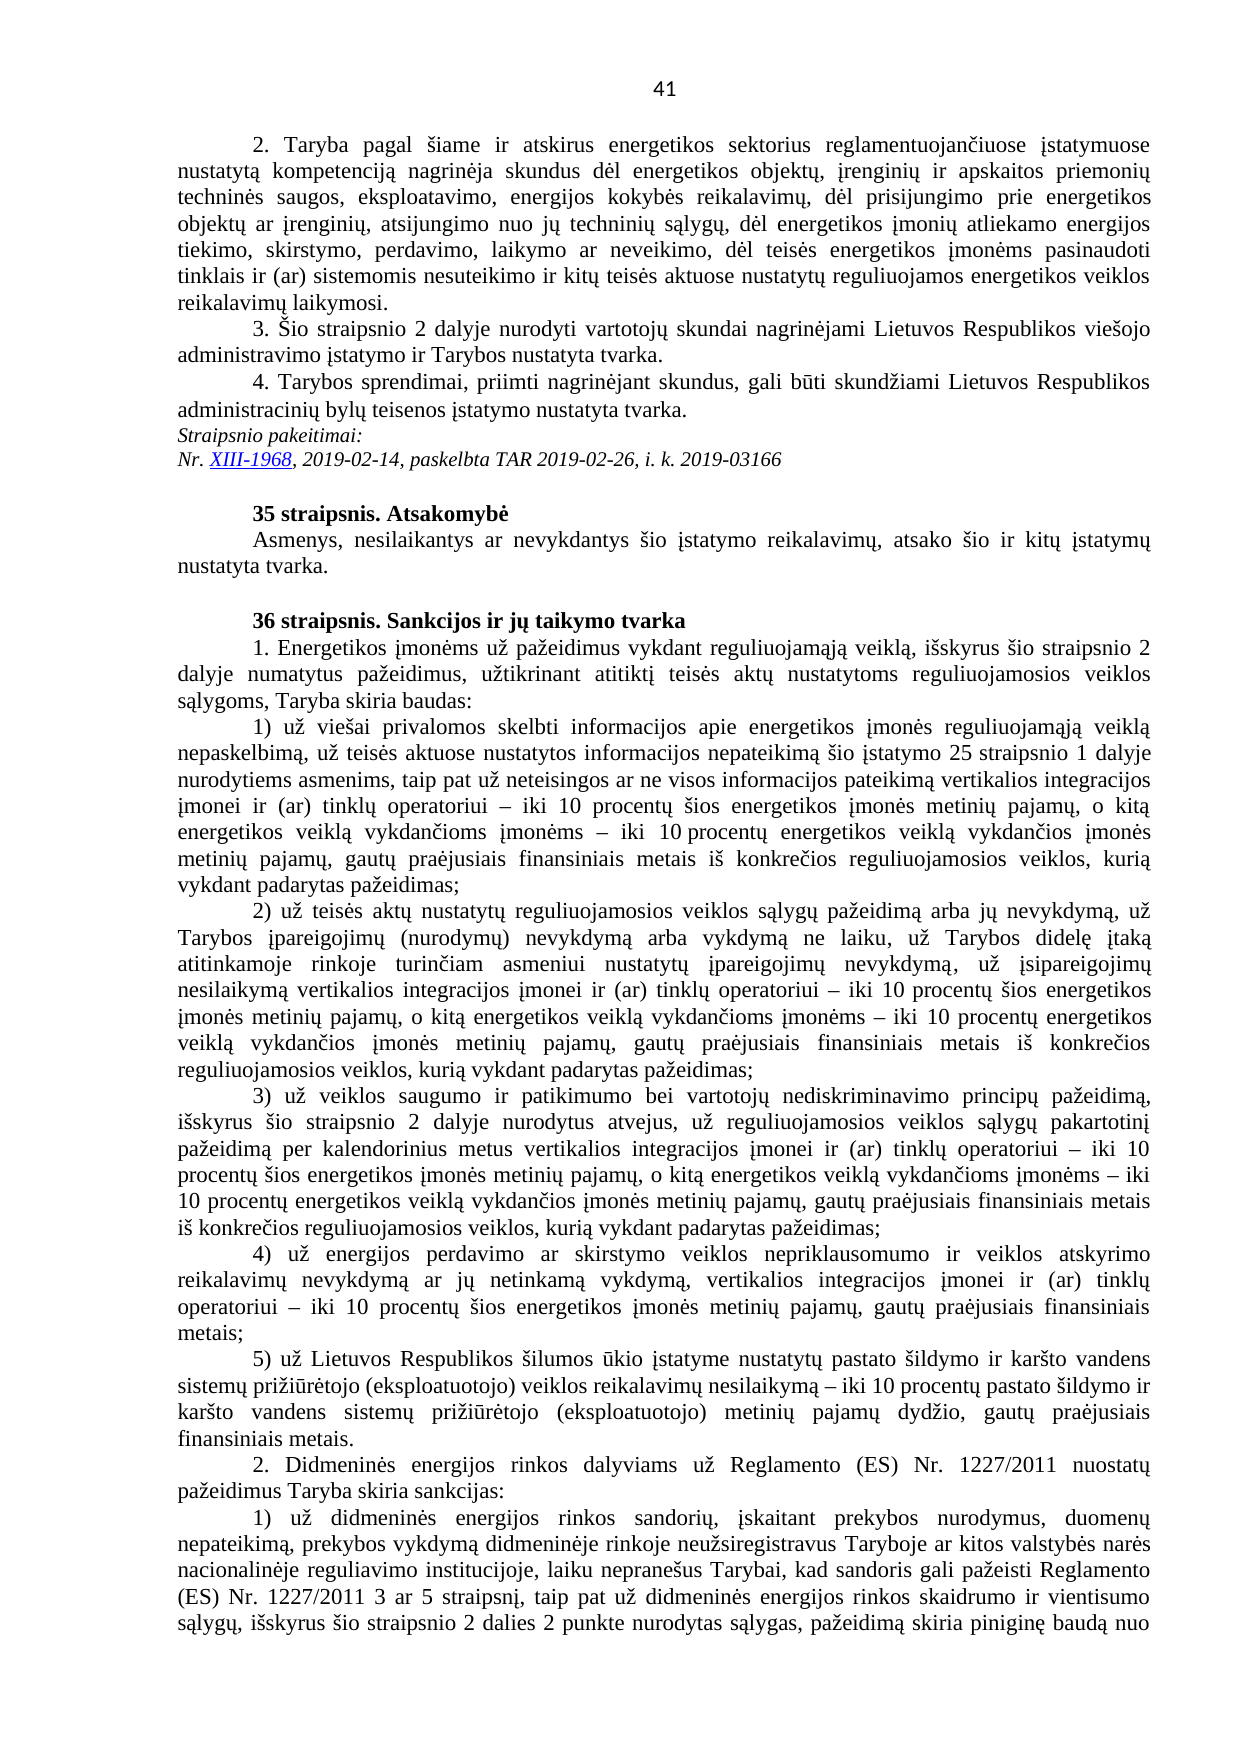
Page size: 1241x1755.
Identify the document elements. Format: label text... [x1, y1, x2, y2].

text 3) už veiklos saugumo ir patikimumo bei vartotojų nediskriminavimo principų pažeidimą, išskyrus šio straipsnio 2 dalyje nurodytus atvejus, už reguliuojamosios veiklos sąlygų pakartotinį pažeidimą per kalendorinius metus vertikalios integracijos įmonei ir (ar) tinklų operatoriui – iki 10 procentų šios energetikos įmonės metinių pajamų, o kitą energetikos veiklą vykdančioms įmonėms – iki 10 procentų energetikos veiklą vykdančios įmonės metinių pajamų, gautų praėjusiais finansiniais metais iš konkrečios reguliuojamosios veiklos, kurią vykdant padarytas pažeidimas; [177, 1082, 1152, 1240]
text 4) už energijos perdavimo ar skirstymo veiklos nepriklausomumo ir veiklos atskyrimo reikalavimų nevykdymą ar jų netinkamą vykdymą, vertikalios integracijos įmonei ir (ar) tinklų operatoriui – iki 10 procentų šios energetikos įmonės metinių pajamų, gautų praėjusiais finansiniais metais; [177, 1240, 1152, 1346]
text 4. Tarybos sprendimai, priimti nagrinėjant skundus, gali būti skundžiami Lietuvos Respublikos administracinių bylų teisenos įstatymo nustatyta tvarka. [177, 368, 1152, 423]
text 5) už Lietuvos Respublikos šilumos ūkio įstatyme nustatytų pastato šildymo ir karšto vandens sistemų prižiūrėtojo (eksploatuotojo) veiklos reikalavimų nesilaikymą – iki 10 procentų pastato šildymo ir karšto vandens sistemų prižiūrėtojo (eksploatuotojo) metinių pajamų dydžio, gautų praėjusiais finansiniais metais. [177, 1346, 1152, 1451]
text 2. Didmeninės energijos rinkos dalyviams už Reglamento (ES) Nr. 1227/2011 nuostatų pažeidimus Taryba skiria sankcijas: [177, 1451, 1152, 1504]
text Asmenys, nesilaikantys ar nevykdantys šio įstatymo reikalavimų, atsako šio ir kitų įstatymų nustatyta tvarka. [177, 526, 1152, 579]
text Nr. XIII-1968, 2019-02-14, paskelbta TAR 2019-02-26, i. k. 2019-03166 [177, 447, 1152, 471]
text 36 straipsnis. Sankcijos ir jų taikymo tvarka [177, 608, 1152, 634]
text 3. Šio straipsnio 2 dalyje nurodyti vartotojų skundai nagrinėjami Lietuvos Respublikos viešojo administravimo įstatymo ir Tarybos nustatyta tvarka. [177, 315, 1152, 368]
text 1. Energetikos įmonėms už pažeidimus vykdant reguliuojamąją veiklą, išskyrus šio straipsnio 2 dalyje numatytus pažeidimus, užtikrinant atitiktį teisės aktų nustatytoms reguliuojamosios veiklos sąlygoms, Taryba skiria baudas: [177, 634, 1152, 713]
text 2. Taryba pagal šiame ir atskirus energetikos sektorius reglamentuojančiuose įstatymuose nustatytą kompetenciją nagrinėja skundus dėl energetikos objektų, įrenginių ir apskaitos priemonių techninės saugos, eksploatavimo, energijos kokybės reikalavimų, dėl prisijungimo prie energetikos objektų ar įrenginių, atsijungimo nuo jų techninių sąlygų, dėl energetikos įmonių atliekamo energijos tiekimo, skirstymo, perdavimo, laikymo ar neveikimo, dėl teisės energetikos įmonėms pasinaudoti tinklais ir (ar) sistemomis nesuteikimo ir kitų teisės aktuose nustatytų reguliuojamos energetikos veiklos reikalavimų laikymosi. [177, 131, 1152, 315]
text Straipsnio pakeitimai: [177, 423, 1152, 447]
text 1) už viešai privalomos skelbti informacijos apie energetikos įmonės reguliuojamąją veiklą nepaskelbimą, už teisės aktuose nustatytos informacijos nepateikimą šio įstatymo 25 straipsnio 1 dalyje nurodytiems asmenims, taip pat už neteisingos ar ne visos informacijos pateikimą vertikalios integracijos įmonei ir (ar) tinklų operatoriui – iki 10 procentų šios energetikos įmonės metinių pajamų, o kitą energetikos veiklą vykdančioms įmonėms – iki 10 procentų energetikos veiklą vykdančios įmonės metinių pajamų, gautų praėjusiais finansiniais metais iš konkrečios reguliuojamosios veiklos, kurią vykdant padarytas pažeidimas; [177, 713, 1152, 897]
text 1) už didmeninės energijos rinkos sandorių, įskaitant prekybos nurodymus, duomenų nepateikimą, prekybos vykdymą didmeninėje rinkoje neužsiregistravus Taryboje ar kitos valstybės narės nacionalinėje reguliavimo institucijoje, laiku nepranešus Tarybai, kad sandoris gali pažeisti Reglamento (ES) Nr. 1227/2011 3 ar 5 straipsnį, taip pat už didmeninės energijos rinkos skaidrumo ir vientisumo sąlygų, išskyrus šio straipsnio 2 dalies 2 punkte nurodytas sąlygas, pažeidimą skiria piniginę baudą nuo [177, 1504, 1152, 1635]
text 2) už teisės aktų nustatytų reguliuojamosios veiklos sąlygų pažeidimą arba jų nevykdymą, už Tarybos įpareigojimų (nurodymų) nevykdymą arba vykdymą ne laiku, už Tarybos didelę įtaką atitinkamoje rinkoje turinčiam asmeniui nustatytų įpareigojimų nevykdymą, už įsipareigojimų nesilaikymą vertikalios integracijos įmonei ir (ar) tinklų operatoriui – iki 10 procentų šios energetikos įmonės metinių pajamų, o kitą energetikos veiklą vykdančioms įmonėms – iki 10 procentų energetikos veiklą vykdančios įmonės metinių pajamų, gautų praėjusiais finansiniais metais iš konkrečios reguliuojamosios veiklos, kurią vykdant padarytas pažeidimas; [177, 897, 1152, 1082]
text 35 straipsnis. Atsakomybė [177, 500, 1152, 526]
